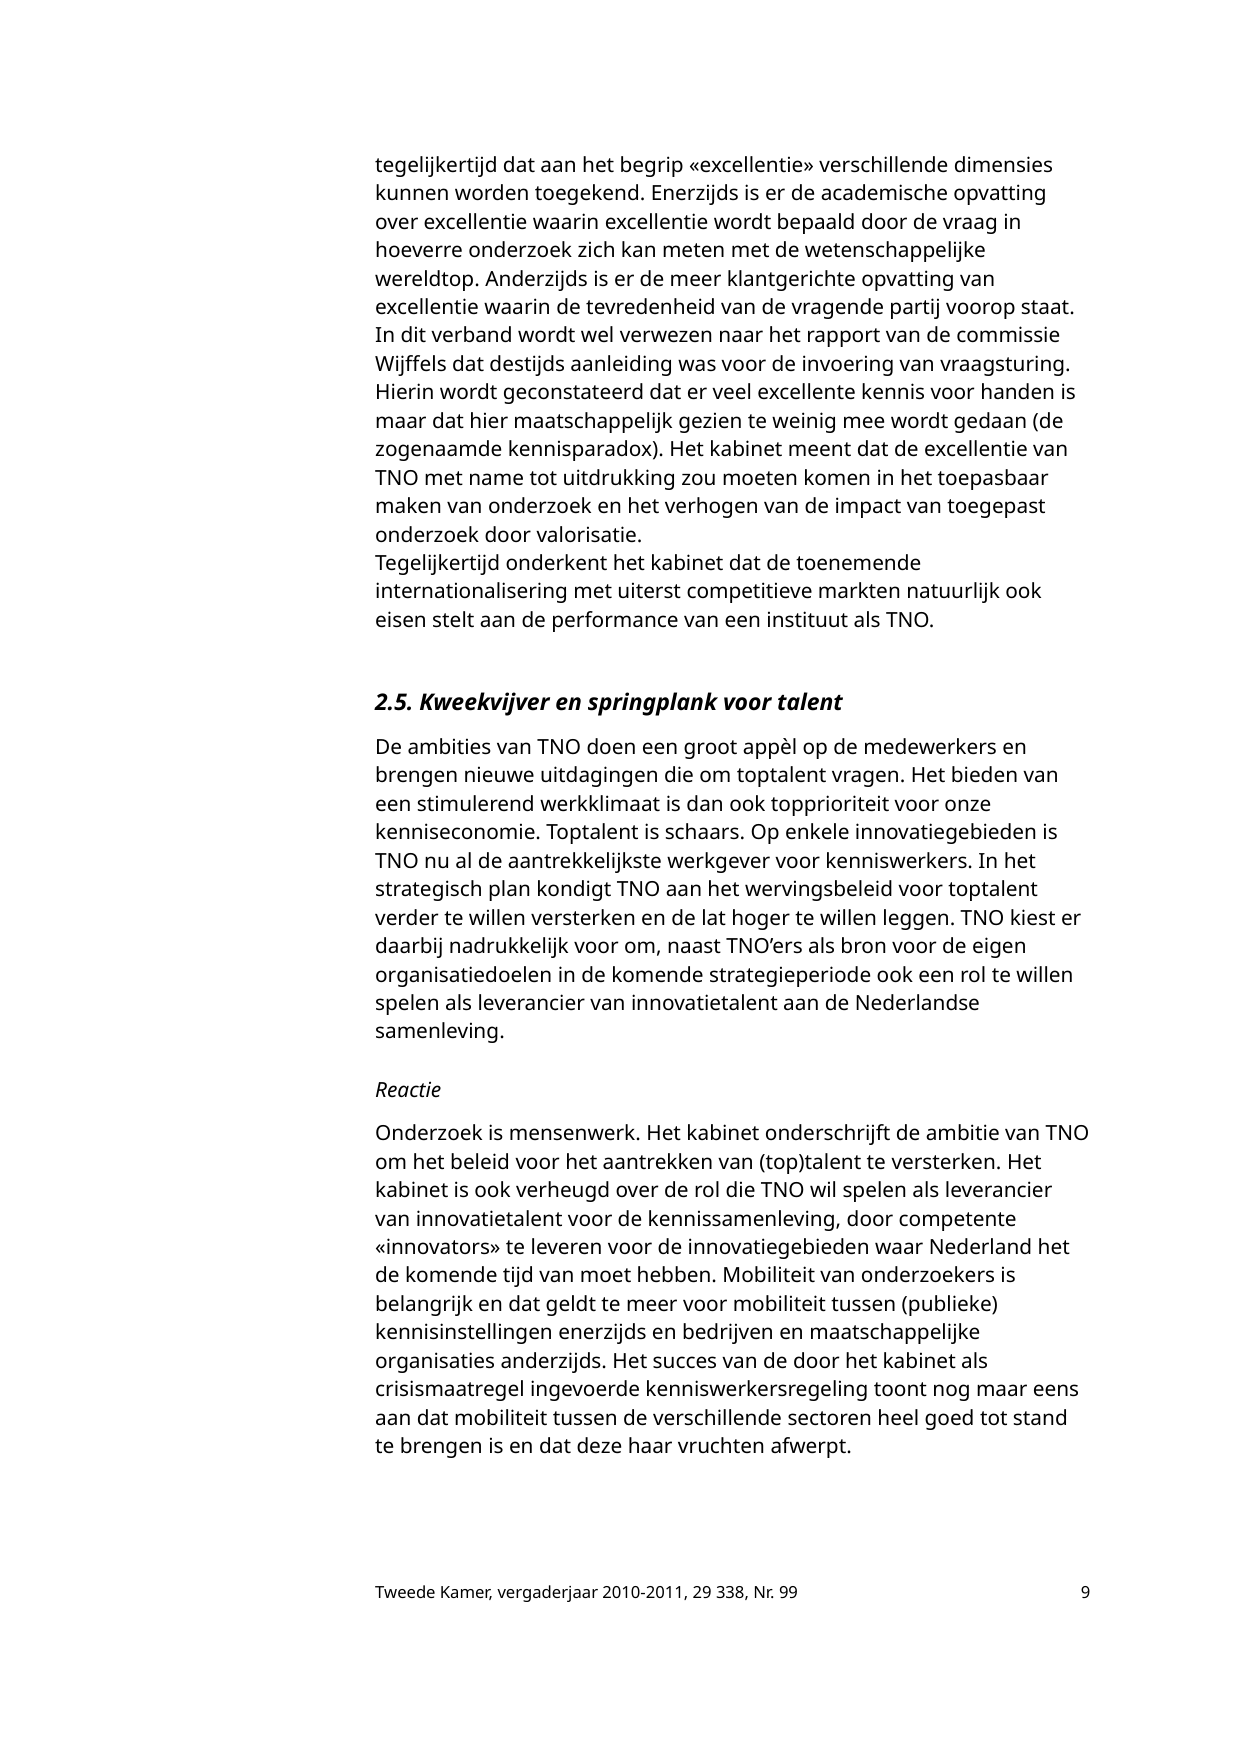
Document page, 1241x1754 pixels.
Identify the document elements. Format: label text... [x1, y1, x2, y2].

text tegelijkertijd dat aan het begrip «excellentie» verschillende dimensies kunnen worden toegekend. Enerzijds is er de academische opvatting over excellentie waarin excellentie wordt bepaald door de vraag in hoeverre onderzoek zich kan meten met de wetenschappelijke wereldtop. Anderzijds is er de meer klantgerichte opvatting van excellentie waarin de tevredenheid van de vragende partij voorop staat. In dit verband wordt wel verwezen naar het rapport van de commissie Wijffels dat destijds aanleiding was voor de invoering van vraagsturing. Hierin wordt geconstateerd dat er veel excellente kennis voor handen is maar dat hier maatschappelijk gezien te weinig mee wordt gedaan (de zogenaamde kennisparadox). Het kabinet meent dat de excellentie van TNO met name tot uitdrukking zou moeten komen in het toepasbaar maken van onderzoek en het verhogen van de impact van toegepast onderzoek door valorisatie. [375, 150, 1090, 548]
text Reactie [375, 1075, 1090, 1103]
subtitle 2.5. Kweekvijver en springplank voor talent [375, 686, 1090, 717]
text Tegelijkertijd onderkent het kabinet dat de toenemende internationalisering met uiterst competitieve markten natuurlijk ook eisen stelt aan de performance van een instituut als TNO. [375, 548, 1090, 633]
text De ambities van TNO doen een groot appèl op de medewerkers en brengen nieuwe uitdagingen die om toptalent vragen. Het bieden van een stimulerend werkklimaat is dan ook topprioriteit voor onze kenniseconomie. Toptalent is schaars. Op enkele innovatiegebieden is TNO nu al de aantrekkelijkste werkgever voor kenniswerkers. In het strategisch plan kondigt TNO aan het wervingsbeleid voor toptalent verder te willen versterken en de lat hoger te willen leggen. TNO kiest er daarbij nadrukkelijk voor om, naast TNO’ers als bron voor de eigen organisatiedoelen in de komende strategieperiode ook een rol te willen spelen als leverancier van innovatietalent aan de Nederlandse samenleving. [375, 732, 1090, 1045]
text Onderzoek is mensenwerk. Het kabinet onderschrijft de ambitie van TNO om het beleid voor het aantrekken van (top)talent te versterken. Het kabinet is ook verheugd over de rol die TNO wil spelen als leverancier van innovatietalent voor de kennissamenleving, door competente «innovators» te leveren voor de innovatiegebieden waar Nederland het de komende tijd van moet hebben. Mobiliteit van onderzoekers is belangrijk en dat geldt te meer voor mobiliteit tussen (publieke) kennisinstellingen enerzijds en bedrijven en maatschappelijke organisaties anderzijds. Het succes van de door het kabinet als crisismaatregel ingevoerde kenniswerkersregeling toont nog maar eens aan dat mobiliteit tussen de verschillende sectoren heel goed tot stand te brengen is en dat deze haar vruchten afwerpt. [375, 1118, 1090, 1460]
